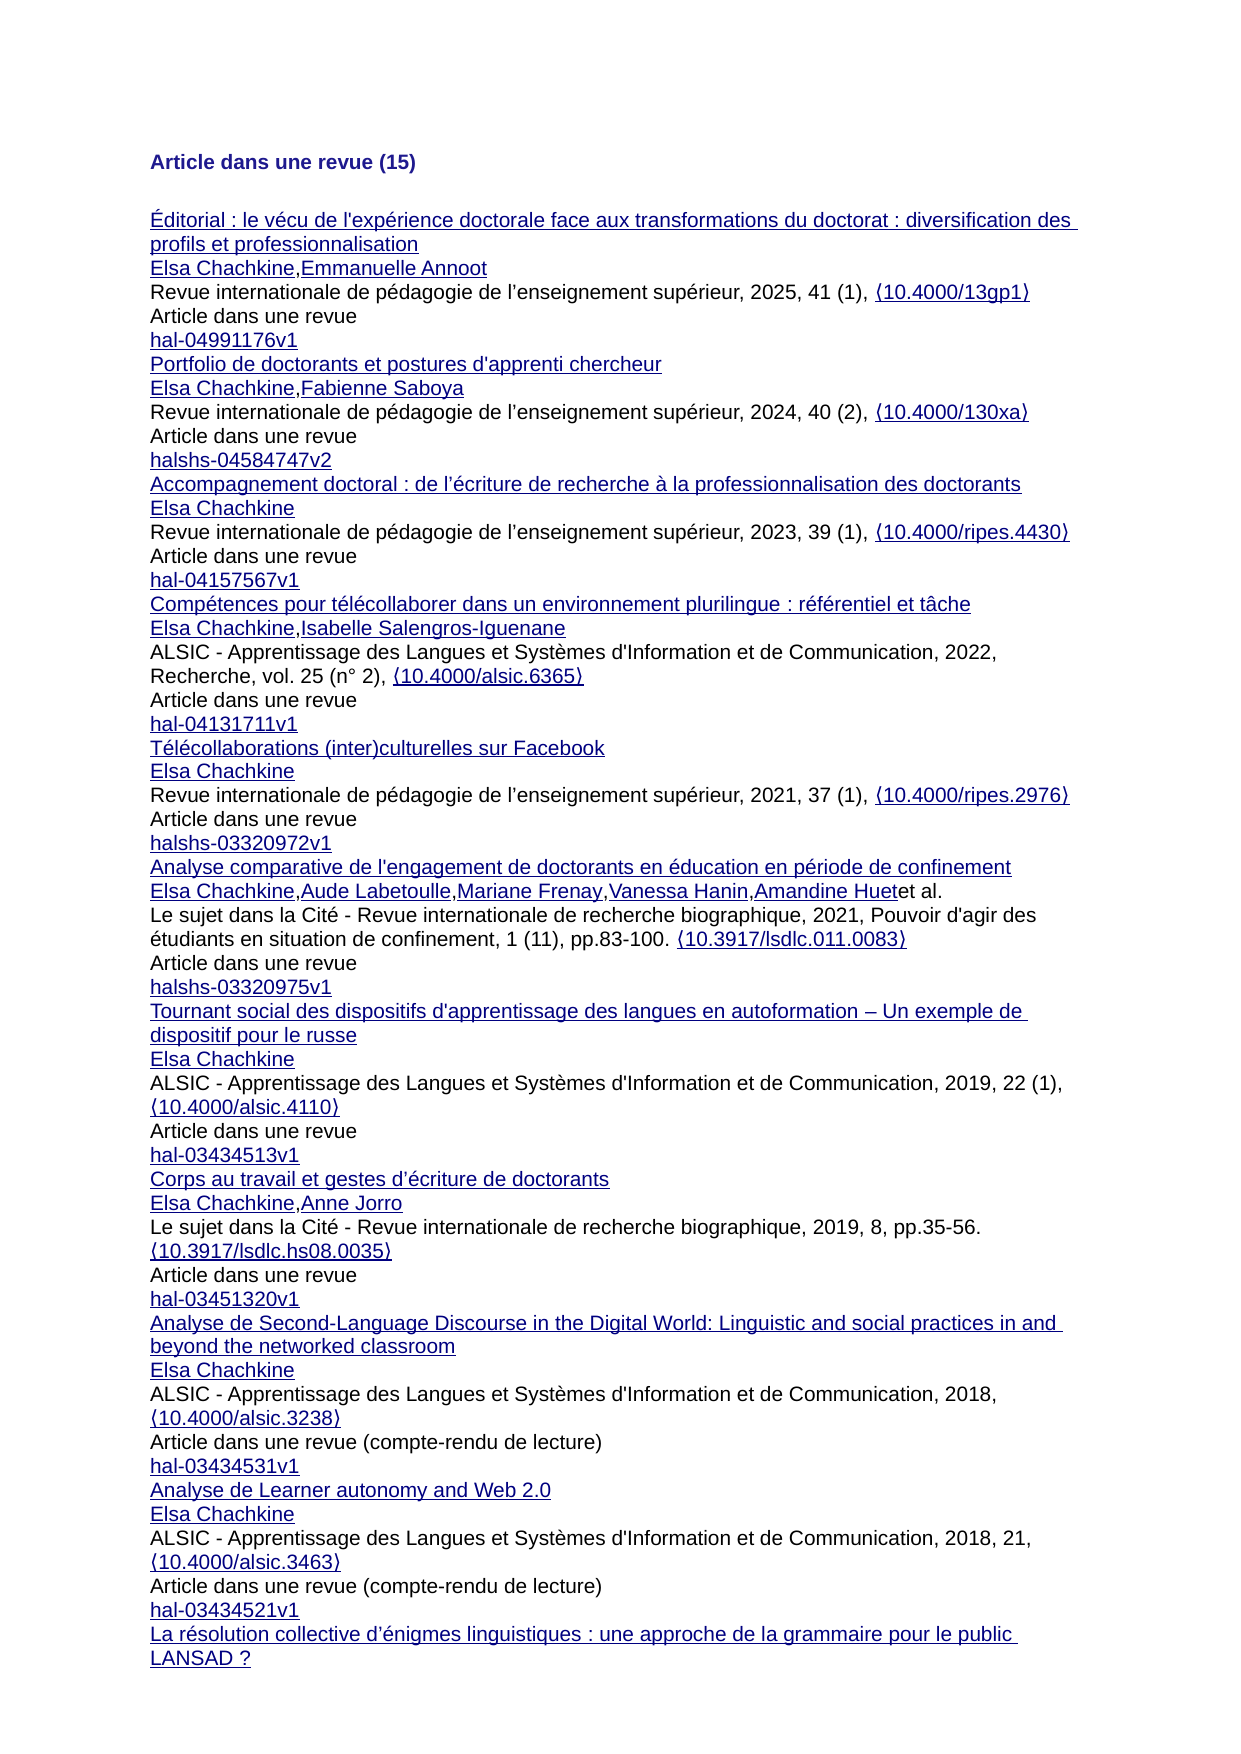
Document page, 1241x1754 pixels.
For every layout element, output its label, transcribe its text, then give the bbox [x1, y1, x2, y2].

table_cell Accompagnement doctoral : de l’écriture de recherche à la professionnalisation des doctorants Elsa Chachkine Revue internationale de pédagogie de l’enseignement supérieur, 2023, 39 (1), ⟨10.4000/ripes.4430⟩ Article dans une revue hal-04157567v1 [150, 472, 1090, 592]
table_cell Tournant social des dispositifs d'apprentissage des langues en autoformation – Un exemple de dispositif pour le russe Elsa Chachkine ALSIC - Apprentissage des Langues et Systèmes d'Information et de Communication, 2019, 22 (1), ⟨10.4000/alsic.4110⟩ Article dans une revue hal-03434513v1 [150, 999, 1090, 1167]
subtitle Article dans une revue (15) [150, 150, 1090, 174]
table_cell La résolution collective d’énigmes linguistiques : une approche de la grammaire pour le public LANSAD ? [150, 1622, 1090, 1670]
table_cell Analyse de Second-Language Discourse in the Digital World: Linguistic and social practices in and beyond the networked classroom Elsa Chachkine ALSIC - Apprentissage des Langues et Systèmes d'Information et de Communication, 2018, ⟨10.4000/alsic.3238⟩ Article dans une revue (compte-rendu de lecture) hal-03434531v1 [150, 1310, 1090, 1478]
table_cell Analyse de Learner autonomy and Web 2.0 Elsa Chachkine ALSIC - Apprentissage des Langues et Systèmes d'Information et de Communication, 2018, 21, ⟨10.4000/alsic.3463⟩ Article dans une revue (compte-rendu de lecture) hal-03434521v1 [150, 1478, 1090, 1622]
table_cell Corps au travail et gestes d’écriture de doctorants Elsa Chachkine,Anne Jorro Le sujet dans la Cité - Revue internationale de recherche biographique, 2019, 8, pp.35-56. ⟨10.3917/lsdlc.hs08.0035⟩ Article dans une revue hal-03451320v1 [150, 1167, 1090, 1310]
table_cell Compétences pour télécollaborer dans un environnement plurilingue : référentiel et tâche Elsa Chachkine,Isabelle Salengros-Iguenane ALSIC - Apprentissage des Langues et Systèmes d'Information et de Communication, 2022, Recherche, vol. 25 (n° 2), ⟨10.4000/alsic.6365⟩ Article dans une revue hal-04131711v1 [150, 592, 1090, 735]
table_cell Analyse comparative de l'engagement de doctorants en éducation en période de confinement Elsa Chachkine,Aude Labetoulle,Mariane Frenay,Vanessa Hanin,Amandine Huetet al. Le sujet dans la Cité - Revue internationale de recherche biographique, 2021, Pouvoir d'agir des étudiants en situation de confinement, 1 (11), pp.83-100. ⟨10.3917/lsdlc.011.0083⟩ Article dans une revue halshs-03320975v1 [150, 855, 1090, 999]
table_header Éditorial : le vécu de l'expérience doctorale face aux transformations du doctorat : diversification des profils et professionnalisation Elsa Chachkine,Emmanuelle Annoot Revue internationale de pédagogie de l’enseignement supérieur, 2025, 41 (1), ⟨10.4000/13gp1⟩ Article dans une revue hal-04991176v1 [150, 208, 1090, 352]
table_cell Télécollaborations (inter)culturelles sur Facebook Elsa Chachkine Revue internationale de pédagogie de l’enseignement supérieur, 2021, 37 (1), ⟨10.4000/ripes.2976⟩ Article dans une revue halshs-03320972v1 [150, 735, 1090, 855]
table_cell Portfolio de doctorants et postures d'apprenti chercheur Elsa Chachkine,Fabienne Saboya Revue internationale de pédagogie de l’enseignement supérieur, 2024, 40 (2), ⟨10.4000/130xa⟩ Article dans une revue halshs-04584747v2 [150, 352, 1090, 472]
